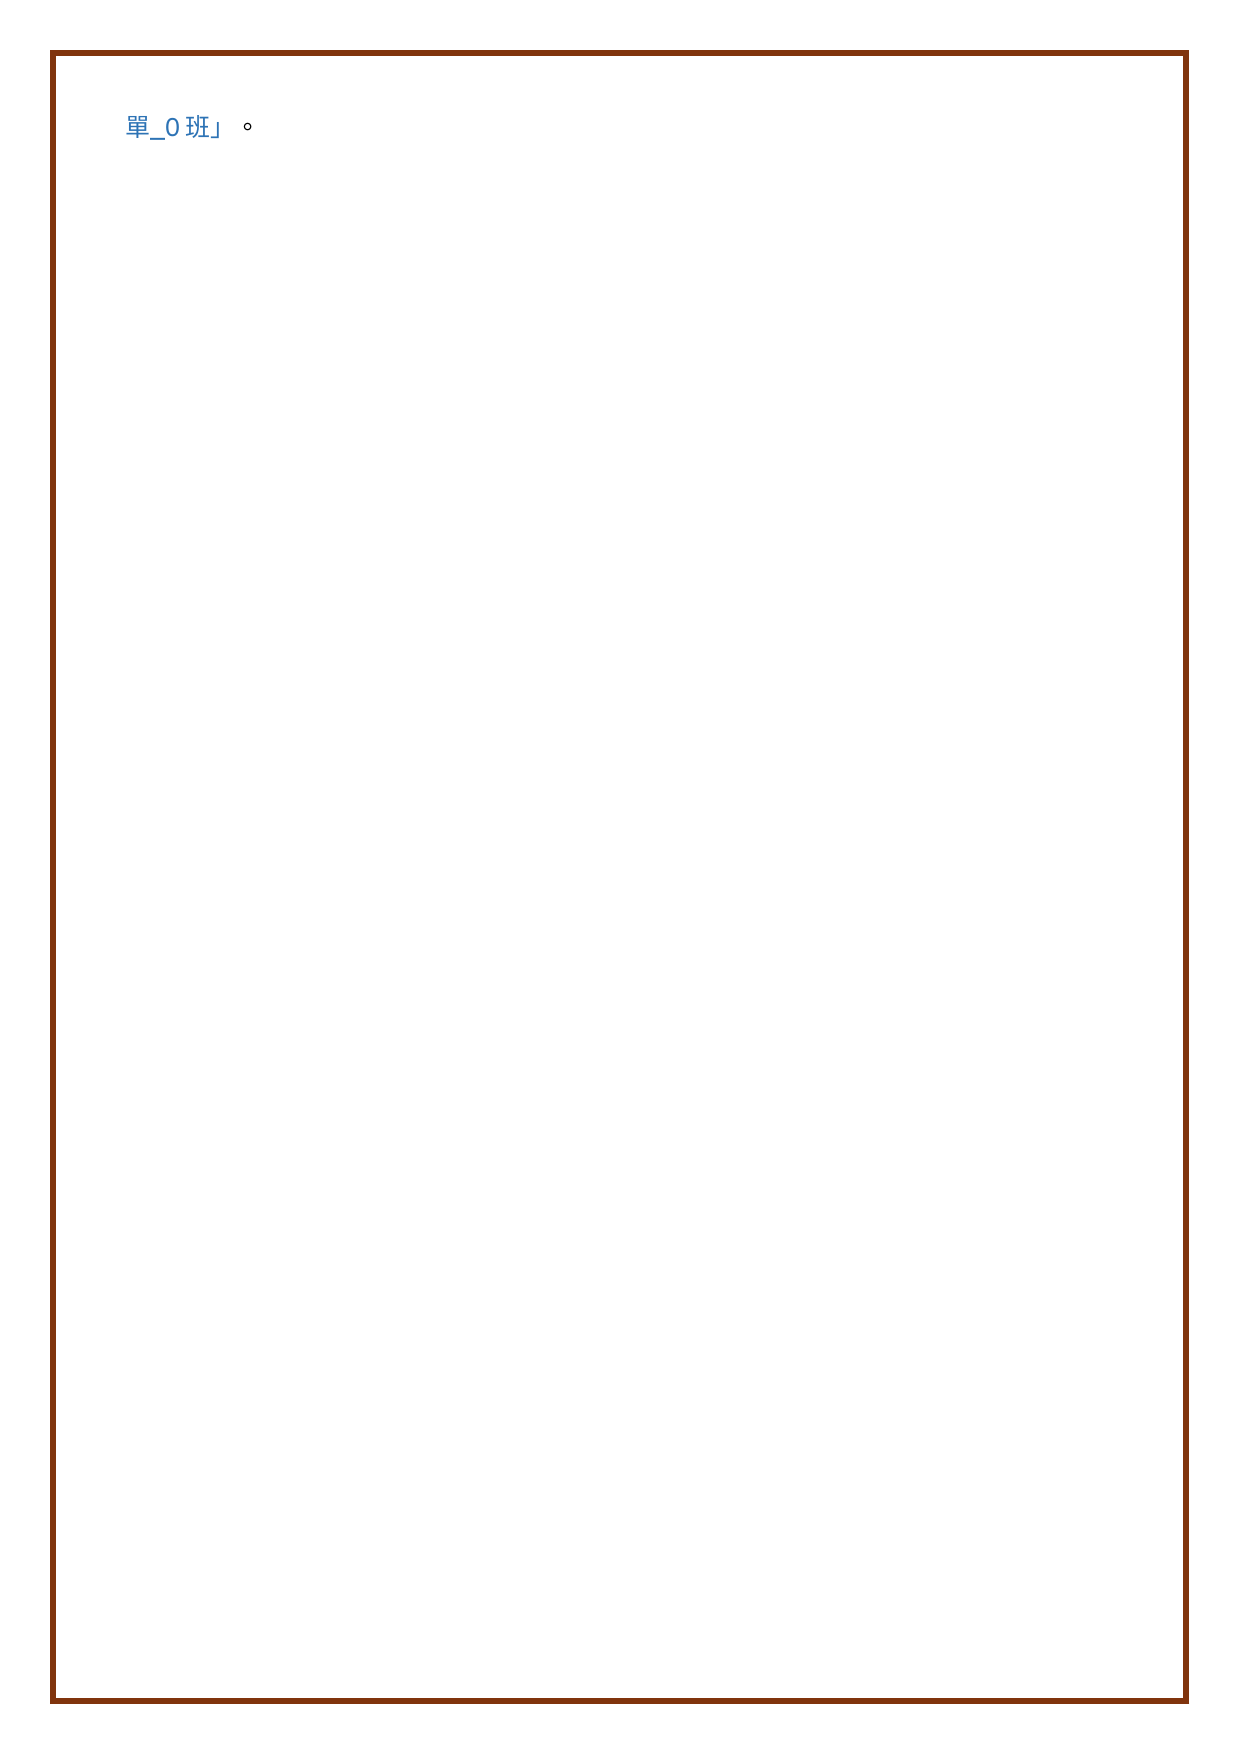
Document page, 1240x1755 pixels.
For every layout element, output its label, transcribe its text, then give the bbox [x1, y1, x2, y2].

list 單_O班」。 [75, 108, 1164, 144]
